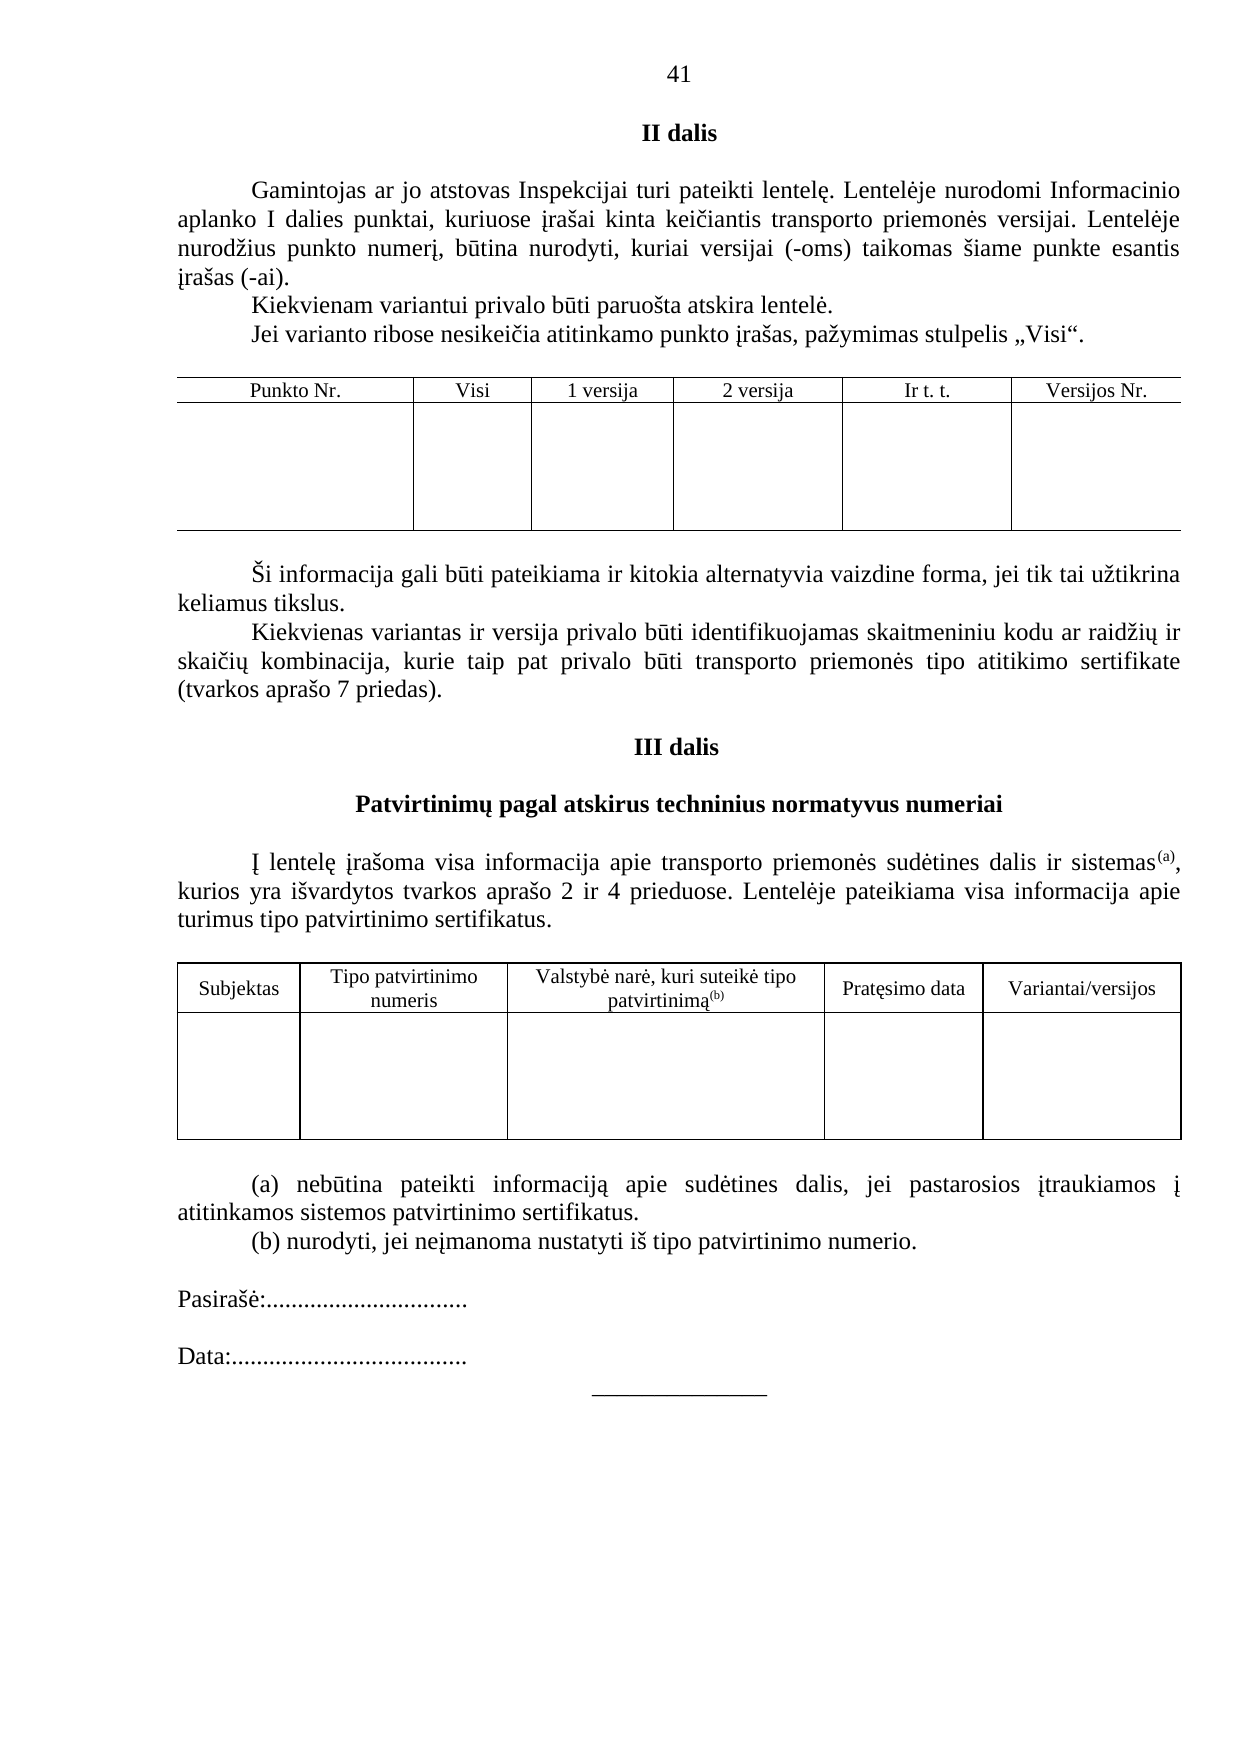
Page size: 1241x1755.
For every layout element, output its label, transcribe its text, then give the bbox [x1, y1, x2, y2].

text II dalis [177, 118, 1181, 147]
text Pasirašė: [177, 1284, 1181, 1312]
text Gamintojas ar jo atstovas Inspekcijai turi pateikti lentelę. Lentelėje nurodomi Informacinio aplanko I dalies punktai, kuriuose įrašai kinta keičiantis transporto priemonės versijai. Lentelėje nurodžius punkto numerį, būtina nurodyti, kuriai versijai (-oms) taikomas šiame punkte esantis įrašas (-ai). [177, 176, 1181, 291]
text Patvirtinimų pagal atskirus techninius normatyvus numeriai [177, 789, 1181, 818]
table_header 1 versija [532, 378, 673, 402]
table_cell [843, 403, 1011, 530]
text Jei varianto ribose nesikeičia atitinkamo punkto įrašas, pažymimas stulpelis „Visi“. [177, 319, 1181, 348]
table_cell [508, 1013, 824, 1138]
table_header Variantai/versijos [984, 964, 1180, 1012]
table_cell [301, 1013, 507, 1138]
table_cell [825, 1013, 982, 1138]
text Kiekvienam variantui privalo būti paruošta atskira lentelė. [177, 291, 1181, 319]
table_cell [178, 1013, 299, 1138]
table_header Versijos Nr. [1012, 378, 1181, 402]
text (a) nebūtina pateikti informaciją apie sudėtines dalis, jei pastarosios įtraukiamos į atitinkamos sistemos patvirtinimo sertifikatus. [177, 1169, 1181, 1226]
table_cell [984, 1013, 1180, 1138]
table_header Punkto Nr. [177, 378, 413, 402]
text III dalis [177, 732, 1181, 761]
table_header 2 versija [674, 378, 842, 402]
text ______________ [177, 1370, 1181, 1399]
text Kiekvienas variantas ir versija privalo būti identifikuojamas skaitmeniniu kodu ar raidžių ir skaičių kombinacija, kurie taip pat privalo būti transporto priemonės tipo atitikimo sertifikate (tvarkos aprašo 7 priedas). [177, 617, 1181, 703]
table_cell [1012, 403, 1181, 530]
text Ši informacija gali būti pateikiama ir kitokia alternatyvia vaizdine forma, jei tik tai užtikrina keliamus tikslus. [177, 559, 1181, 617]
table_cell [532, 403, 673, 530]
text (b) nurodyti, jei neįmanoma nustatyti iš tipo patvirtinimo numerio. [177, 1226, 1181, 1255]
table_cell [414, 403, 531, 530]
text Į lentelę įrašoma visa informacija apie transporto priemonės sudėtines dalis ir sistemas(a), kurios yra išvardytos tvarkos aprašo 2 ir 4 prieduose. Lentelėje pateikiama visa informacija apie turimus tipo patvirtinimo sertifikatus. [177, 847, 1181, 933]
table_header Subjektas [178, 964, 299, 1012]
table_header Pratęsimo data [825, 964, 982, 1012]
table_cell [177, 403, 413, 530]
table_header Visi [414, 378, 531, 402]
text Data: [177, 1341, 1181, 1370]
table_header Ir t. t. [843, 378, 1011, 402]
table_cell [674, 403, 842, 530]
